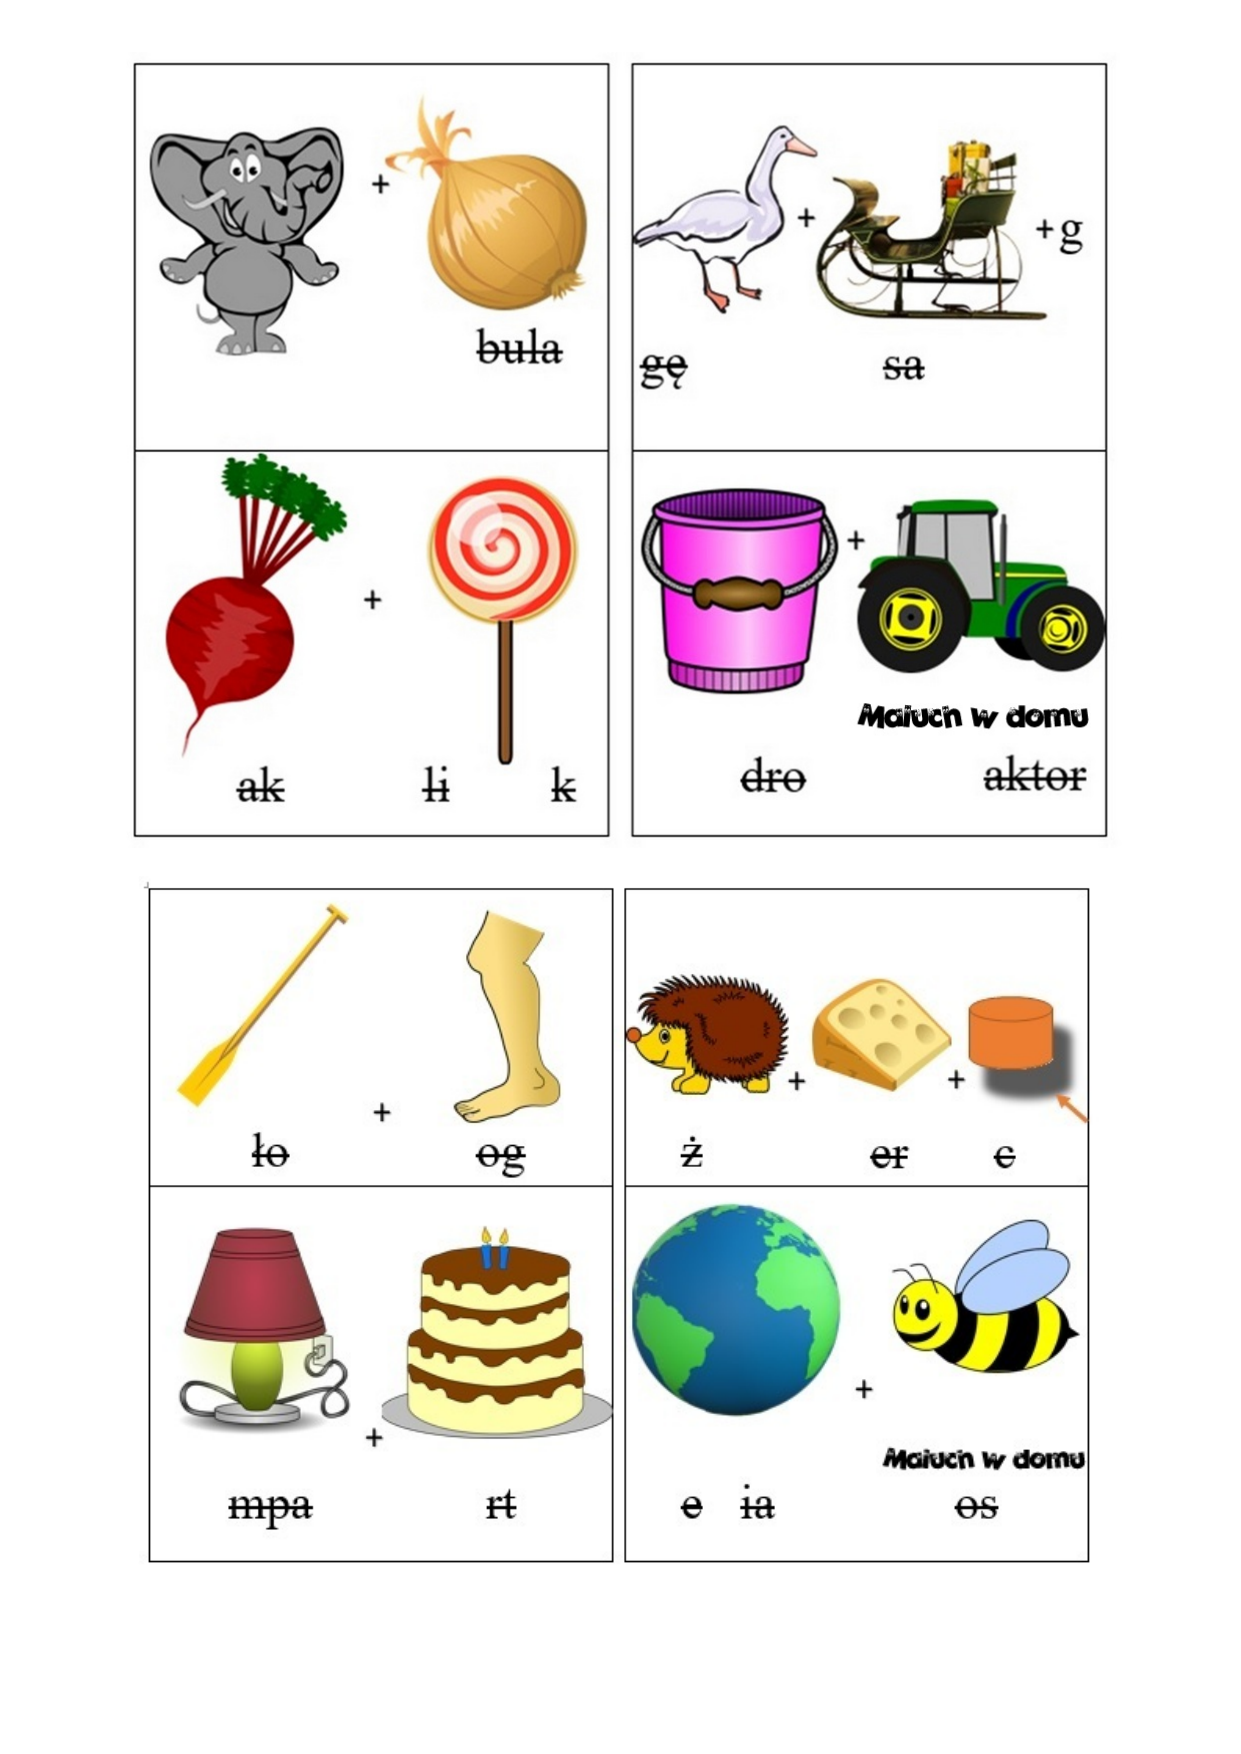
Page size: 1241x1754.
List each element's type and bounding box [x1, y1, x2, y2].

picture [138, 876, 1102, 1572]
picture [118, 52, 1123, 848]
